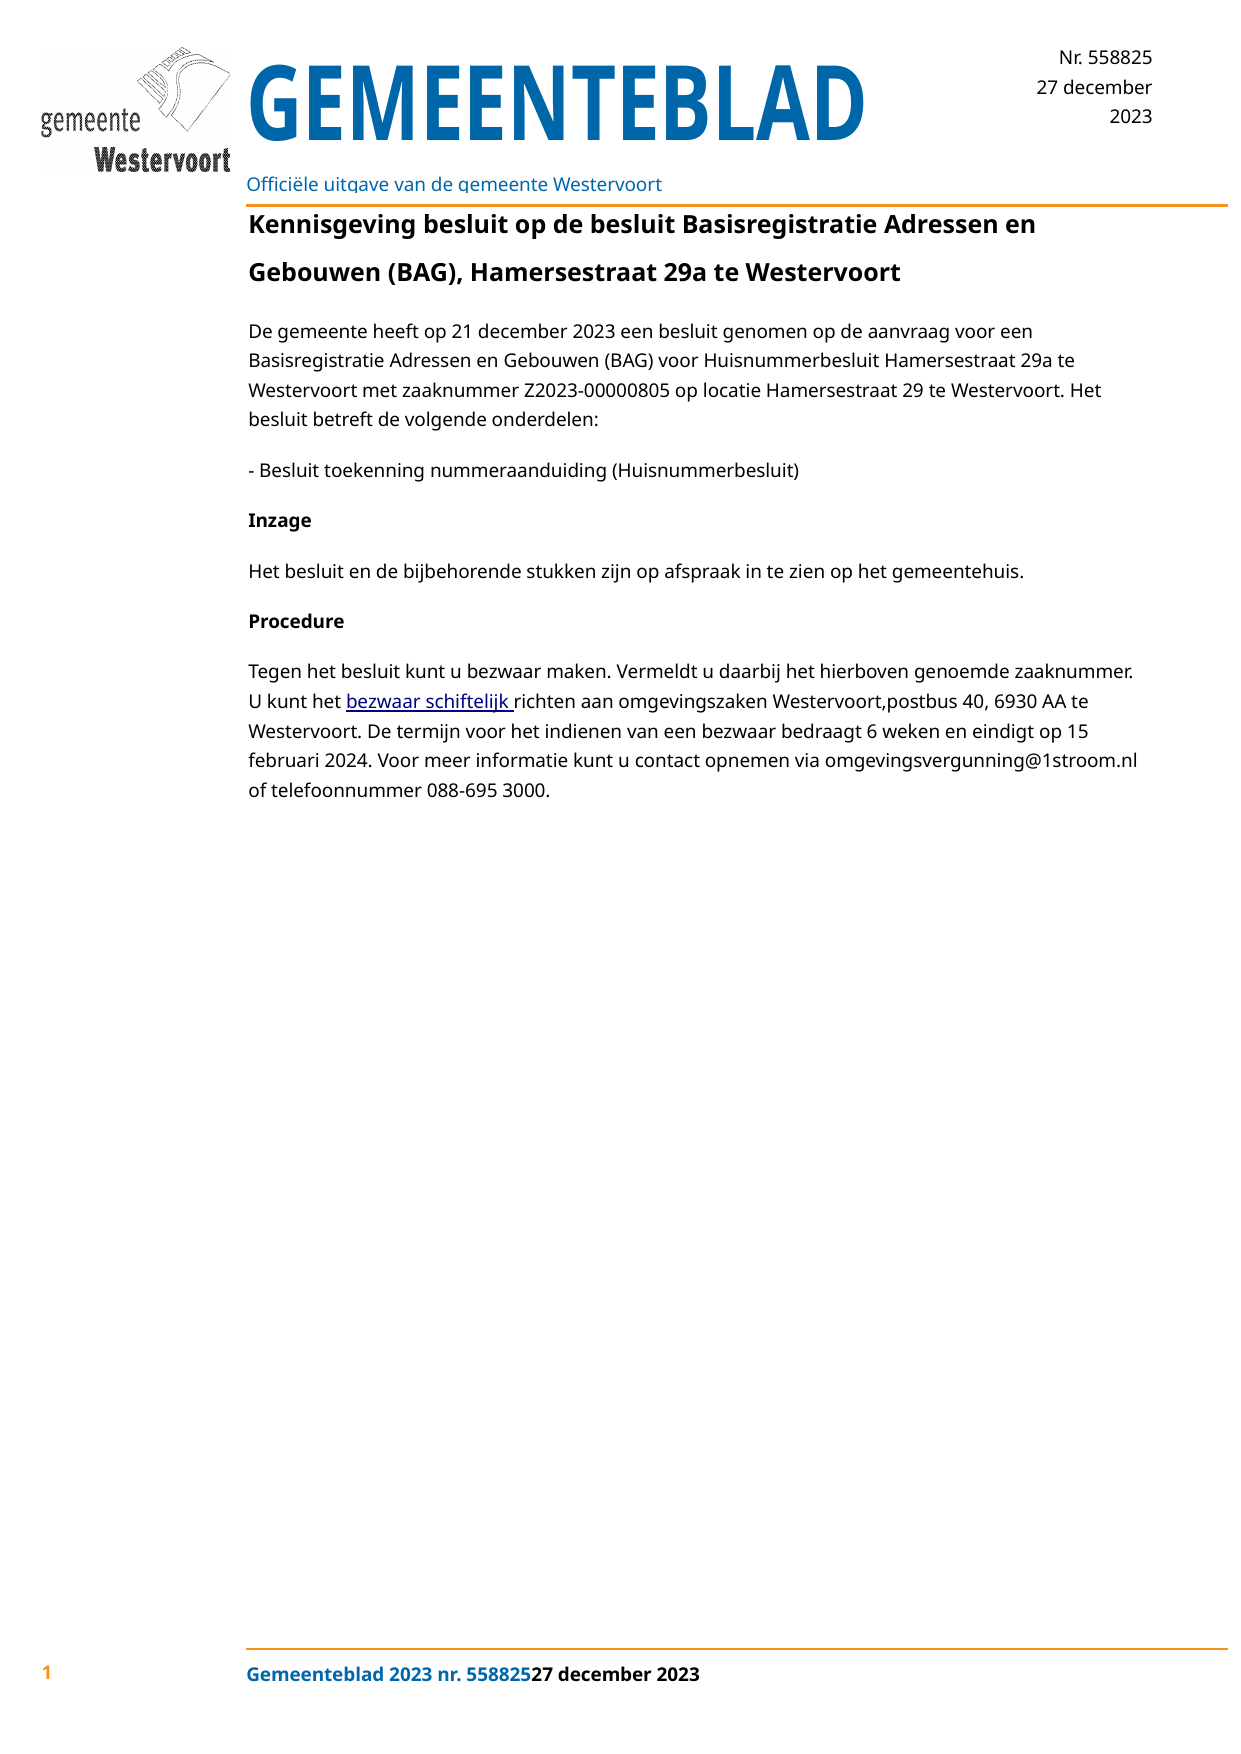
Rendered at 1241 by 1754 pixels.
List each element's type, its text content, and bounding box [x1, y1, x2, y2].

text Het besluit en de bijbehorende stukken zijn op afspraak in te zien op het gemeentehuis. [248, 558, 1152, 584]
text Kennisgeving besluit op de besluit Basisregistratie Adressen en Gebouwen (BAG), Hamersestraat 29a te Westervoort [248, 207, 1152, 288]
text Inzage [248, 507, 1152, 533]
text - Besluit toekenning nummeraanduiding (Huisnummerbesluit) [248, 457, 1152, 483]
picture [41, 47, 231, 172]
text De gemeente heeft op 21 december 2023 een besluit genomen op de aanvraag voor een Basisregistratie Adressen en Gebouwen (BAG) voor Huisnummerbesluit Hamersestraat 29a te Westervoort met zaaknummer Z2023-00000805 op locatie Hamersestraat 29 te Westervoort. Het besluit betreft de volgende onderdelen: [248, 318, 1152, 432]
text Tegen het besluit kunt u bezwaar maken. Vermeldt u daarbij het hierboven genoemde zaaknummer. U kunt het bezwaar schiftelijk richten aan omgevingszaken Westervoort,postbus 40, 6930 AA te Westervoort. De termijn voor het indienen van een bezwaar bedraagt 6 weken en eindigt op 15 februari 2024. Voor meer informatie kunt u contact opnemen via omgevingsvergunning@1stroom.nl of telefoonnummer 088-695 3000. [248, 659, 1152, 803]
text Procedure [248, 608, 1152, 634]
